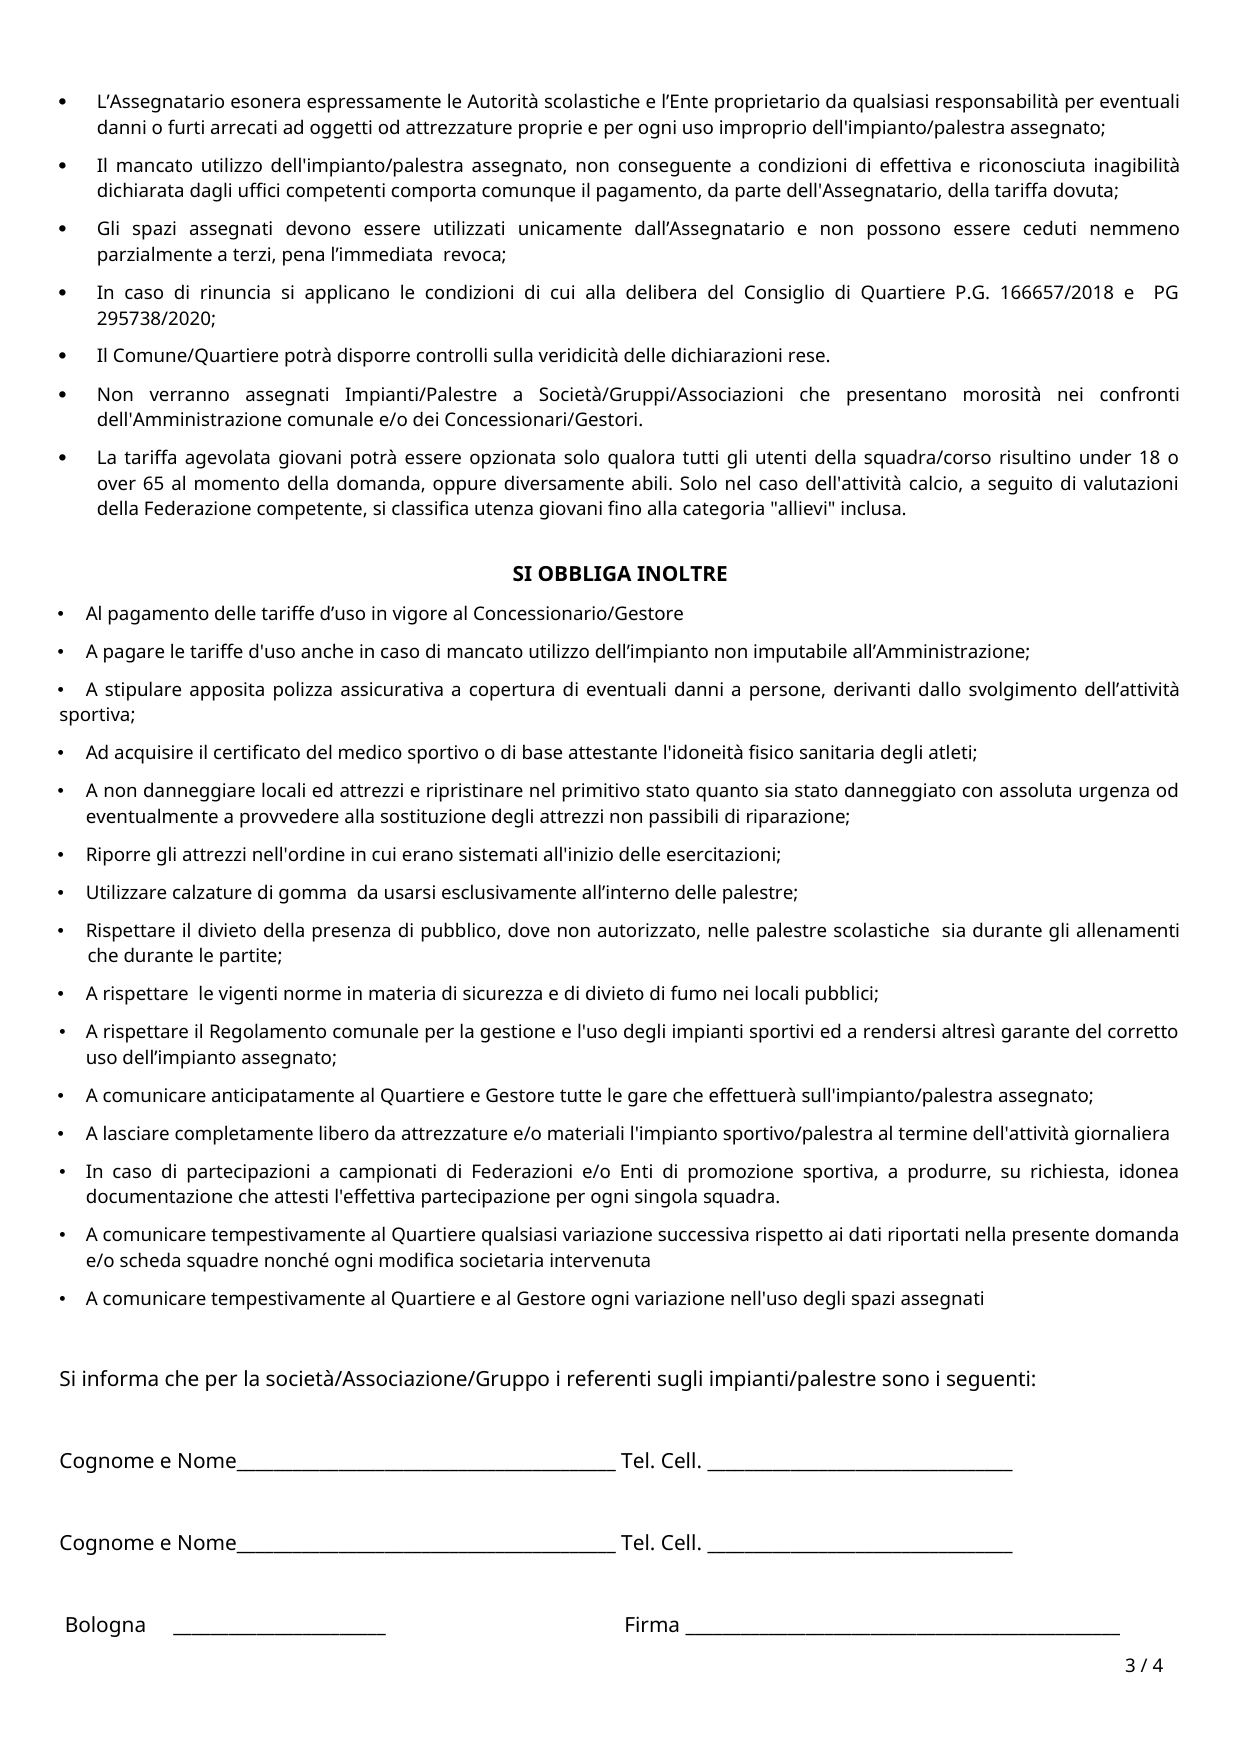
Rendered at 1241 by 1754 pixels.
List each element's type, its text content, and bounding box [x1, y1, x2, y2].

list A non danneggiare locali ed attrezzi e ripristinare nel primitivo stato quanto sia stato danneggiato con assoluta urgenza od eventualmente a provvedere alla sostituzione degli attrezzi non passibili di riparazione; [57, 777, 1181, 828]
list Il Comune/Quartiere potrà disporre controlli sulla veridicità delle dichiarazioni rese. [59, 343, 1181, 368]
list Ad acquisire il certificato del medico sportivo o di base attestante l'idoneità fisico sanitaria degli atleti; [57, 739, 1181, 765]
text Cognome e Nome_________________________________________ Tel. Cell. _________________________________ [59, 1528, 1181, 1556]
text SI OBBLIGA INOLTRE [59, 559, 1181, 587]
text Si informa che per la società/Associazione/Gruppo i referenti sugli impianti/palestre sono i seguenti: [59, 1364, 1181, 1393]
list Il mancato utilizzo dell'impianto/palestra assegnato, non conseguente a condizioni di effettiva e riconosciuta inagibilità dichiarata dagli uffici competenti comporta comunque il pagamento, da parte dell'Assegnatario, della tariffa dovuta; [59, 152, 1181, 203]
list L’Assegnatario esonera espressamente le Autorità scolastiche e l’Ente proprietario da qualsiasi responsabilità per eventuali danni o furti arrecati ad oggetti od attrezzature proprie e per ogni uso improprio dell'impianto/palestra assegnato; [59, 89, 1181, 140]
list A pagare le tariffe d'uso anche in caso di mancato utilizzo dell’impianto non imputabile all’Amministrazione; [57, 638, 1181, 663]
list La tariffa agevolata giovani potrà essere opzionata solo qualora tutti gli utenti della squadra/corso risultino under 18 o over 65 al momento della domanda, oppure diversamente abili. Solo nel caso dell'attività calcio, a seguito di valutazioni della Federazione competente, si classifica utenza giovani fino alla categoria "allievi" inclusa. [59, 444, 1181, 521]
list Rispettare il divieto della presenza di pubblico, dove non autorizzato, nelle palestre scolastiche sia durante gli allenamenti che durante le partite; [57, 917, 1181, 968]
text Bologna _______________________ Firma _______________________________________________ [59, 1610, 1181, 1638]
list A rispettare le vigenti norme in materia di sicurezza e di divieto di fumo nei locali pubblici; [57, 981, 1181, 1006]
text Cognome e Nome_________________________________________ Tel. Cell. _________________________________ [59, 1446, 1181, 1474]
list In caso di partecipazioni a campionati di Federazioni e/o Enti di promozione sportiva, a produrre, su richiesta, idonea documentazione che attesti l'effettiva partecipazione per ogni singola squadra. [59, 1158, 1181, 1209]
list Non verranno assegnati Impianti/Palestre a Società/Gruppi/Associazioni che presentano morosità nei confronti dell'Amministrazione comunale e/o dei Concessionari/Gestori. [59, 381, 1181, 432]
list Gli spazi assegnati devono essere utilizzati unicamente dall’Assegnatario e non possono essere ceduti nemmeno parzialmente a terzi, pena l’immediata revoca; [59, 216, 1181, 267]
list A rispettare il Regolamento comunale per la gestione e l'uso degli impianti sportivi ed a rendersi altresì garante del corretto uso dell’impianto assegnato; [59, 1019, 1181, 1070]
list Riporre gli attrezzi nell'ordine in cui erano sistemati all'inizio delle esercitazioni; [57, 841, 1181, 867]
list A lasciare completamente libero da attrezzature e/o materiali l'impianto sportivo/palestra al termine dell'attività giornaliera [57, 1120, 1181, 1146]
list A stipulare apposita polizza assicurativa a copertura di eventuali danni a persone, derivanti dallo svolgimento dell’attività sportiva; [57, 676, 1181, 727]
list In caso di rinuncia si applicano le condizioni di cui alla delibera del Consiglio di Quartiere P.G. 166657/2018 e PG 295738/2020; [59, 279, 1181, 330]
list A comunicare anticipatamente al Quartiere e Gestore tutte le gare che effettuerà sull'impianto/palestra assegnato; [57, 1082, 1181, 1108]
list A comunicare tempestivamente al Quartiere e al Gestore ogni variazione nell'uso degli spazi assegnati [59, 1285, 1181, 1311]
list Utilizzare calzature di gomma da usarsi esclusivamente all’interno delle palestre; [57, 879, 1181, 904]
list A comunicare tempestivamente al Quartiere qualsiasi variazione successiva rispetto ai dati riportati nella presente domanda e/o scheda squadre nonché ogni modifica societaria intervenuta [59, 1222, 1181, 1273]
list Al pagamento delle tariffe d’uso in vigore al Concessionario/Gestore [57, 600, 1181, 625]
